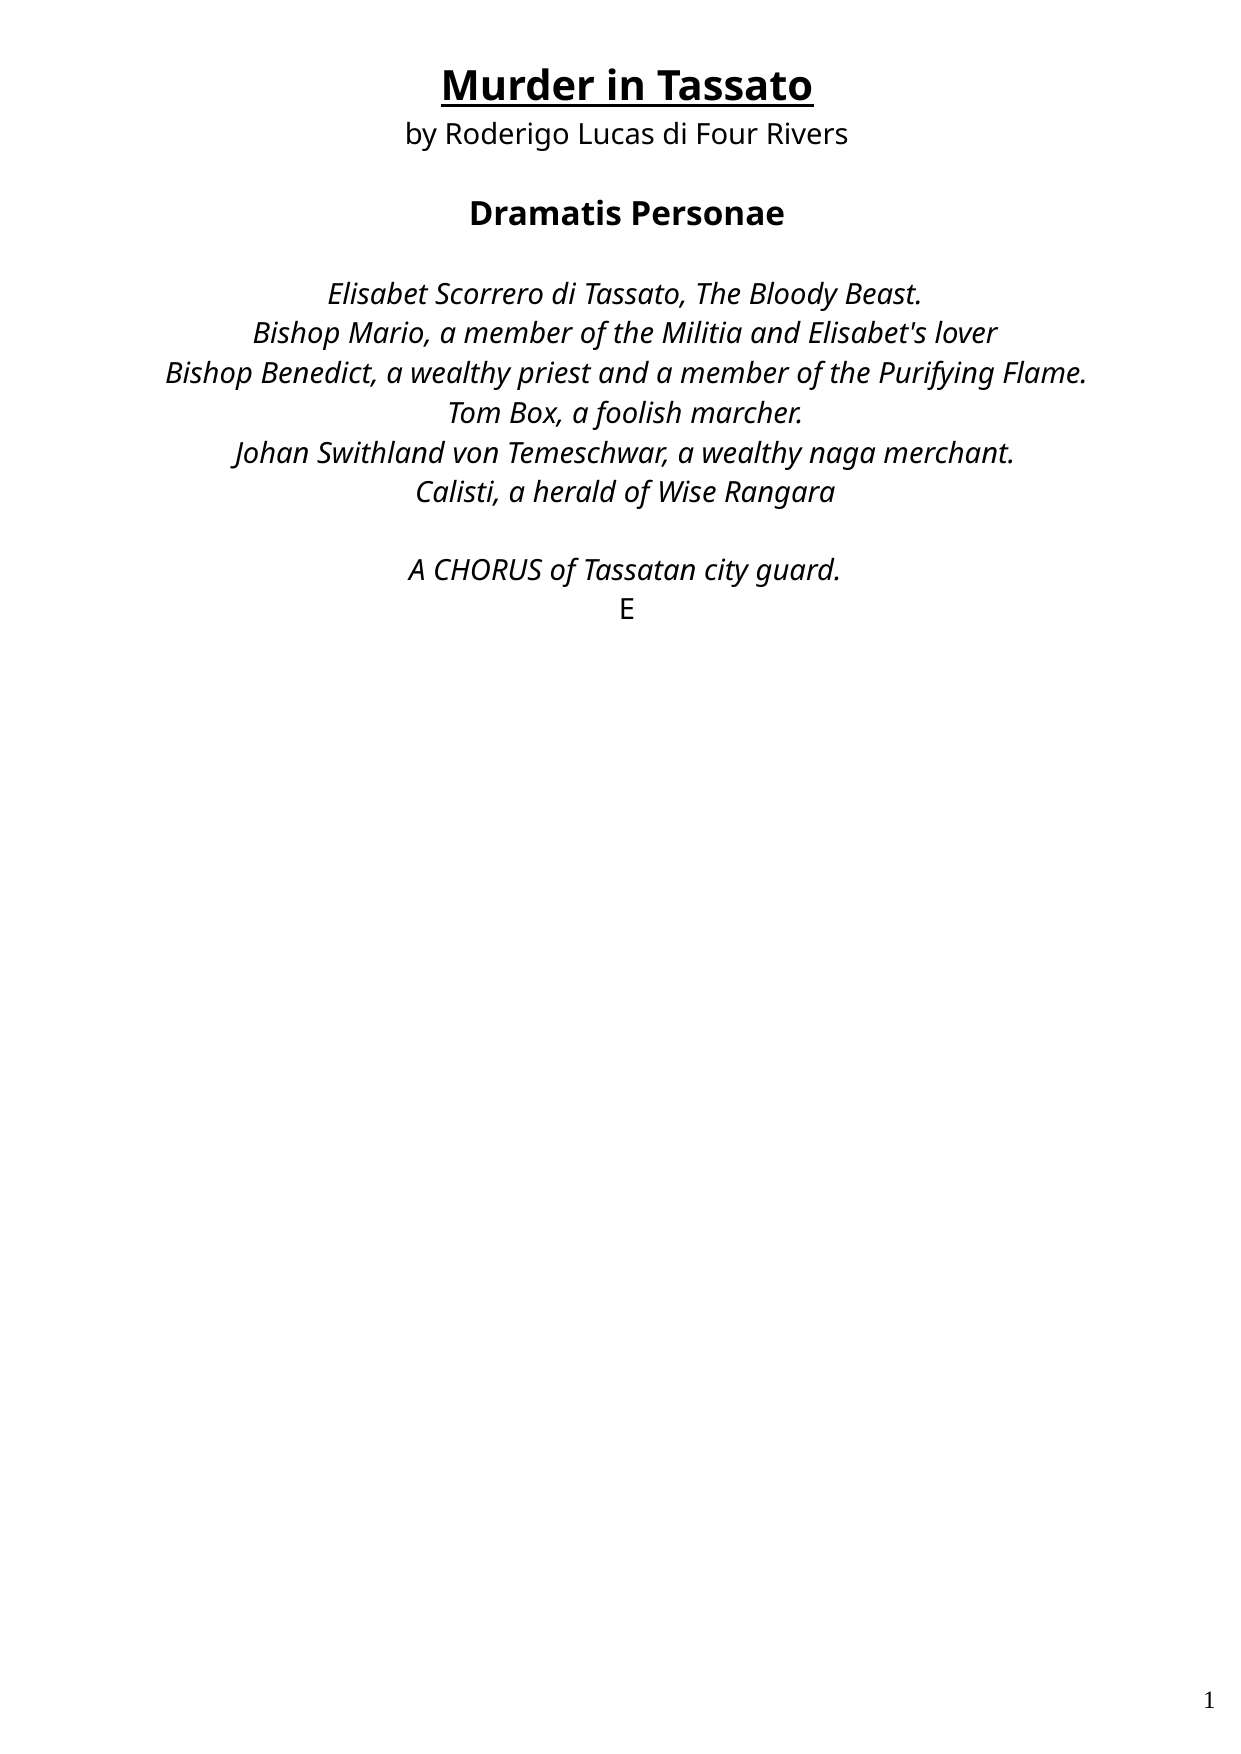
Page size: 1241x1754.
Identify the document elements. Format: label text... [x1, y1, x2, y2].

subtitle A CHORUS of Tassatan city guard. E [38, 549, 1215, 628]
subtitle Dramatis Personae [38, 190, 1215, 236]
subtitle Elisabet Scorrero di Tassato, The Bloody Beast. Bishop Mario, a member of the Militia and Elisabet's lover Bishop Benedict, a wealthy priest and a member of the Purifying Flame. Tom Box, a foolish marcher. Johan Swithland von Temeschwar, a wealthy naga merchant. Calisti, a herald of Wise Rangara [38, 273, 1215, 511]
subtitle Murder in Tassato by Roderigo Lucas di Four Rivers [38, 56, 1215, 153]
